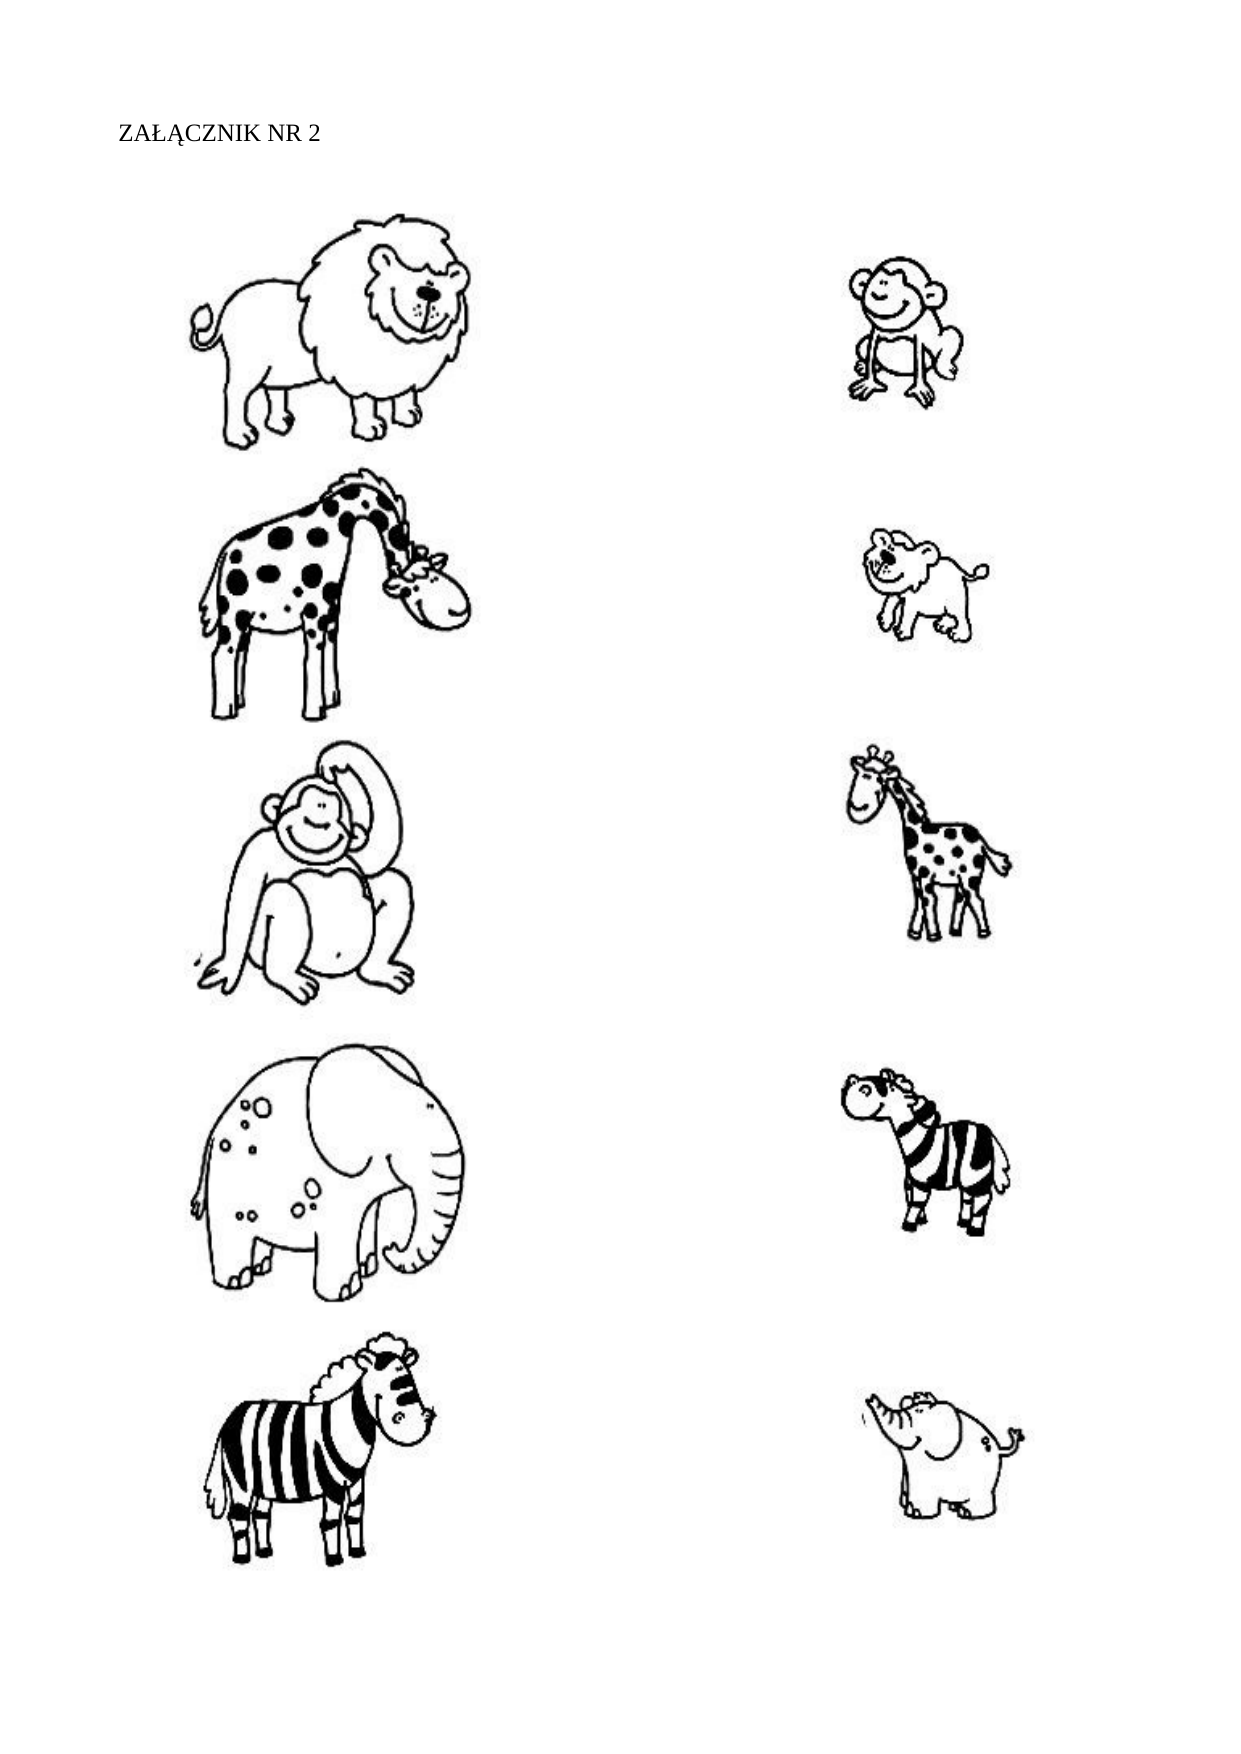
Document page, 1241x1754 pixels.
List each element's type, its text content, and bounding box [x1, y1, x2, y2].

text ZAŁĄCZNIK NR 2 [118, 118, 1122, 147]
